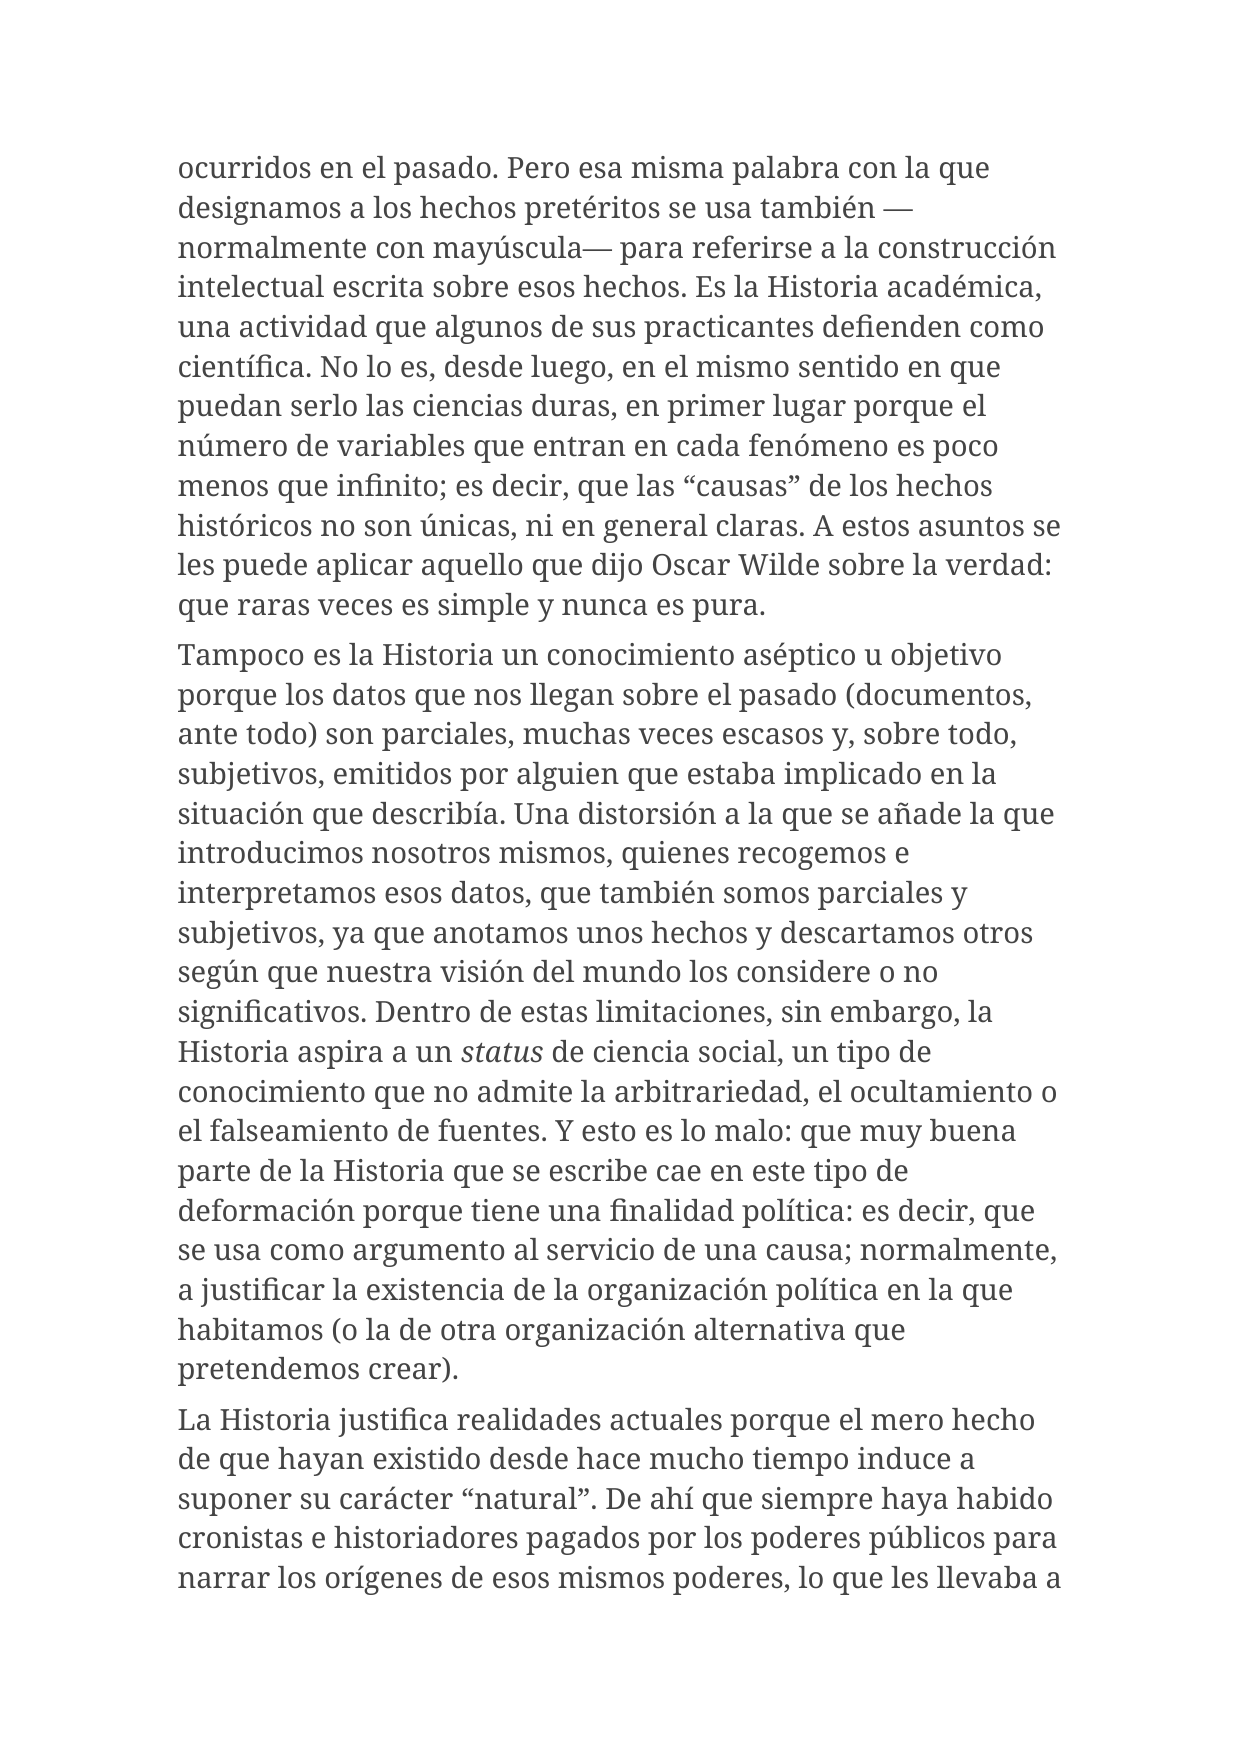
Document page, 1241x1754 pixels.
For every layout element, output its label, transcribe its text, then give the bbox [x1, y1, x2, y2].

text La Historia justifica realidades actuales porque el mero hecho de que hayan existido desde hace mucho tiempo induce a suponer su carácter “natural”. De ahí que siempre haya habido cronistas e historiadores pagados por los poderes públicos para narrar los orígenes de esos mismos poderes, lo que les llevaba a [177, 1399, 1063, 1597]
text ocurridos en el pasado. Pero esa misma palabra con la que designamos a los hechos pretéritos se usa también —normalmente con mayúscula— para referirse a la construcción intelectual escrita sobre esos hechos. Es la Historia académica, una actividad que algunos de sus practicantes defienden como científica. No lo es, desde luego, en el mismo sentido en que puedan serlo las ciencias duras, en primer lugar porque el número de variables que entran en cada fenómeno es poco menos que infinito; es decir, que las “causas” de los hechos históricos no son únicas, ni en general claras. A estos asuntos se les puede aplicar aquello que dijo Oscar Wilde sobre la verdad: que raras veces es simple y nunca es pura. [177, 148, 1063, 624]
text Tampoco es la Historia un conocimiento aséptico u objetivo porque los datos que nos llegan sobre el pasado (documentos, ante todo) son parciales, muchas veces escasos y, sobre todo, subjetivos, emitidos por alguien que estaba implicado en la situación que describía. Una distorsión a la que se añade la que introducimos nosotros mismos, quienes recogemos e interpretamos esos datos, que también somos parciales y subjetivos, ya que anotamos unos hechos y descartamos otros según que nuestra visión del mundo los considere o no significativos. Dentro de estas limitaciones, sin embargo, la Historia aspira a un status de ciencia social, un tipo de conocimiento que no admite la arbitrariedad, el ocultamiento o el falseamiento de fuentes. Y esto es lo malo: que muy buena parte de la Historia que se escribe cae en este tipo de deformación porque tiene una finalidad política: es decir, que se usa como argumento al servicio de una causa; normalmente, a justificar la existencia de la organización política en la que habitamos (o la de otra organización alternativa que pretendemos crear). [177, 634, 1063, 1388]
